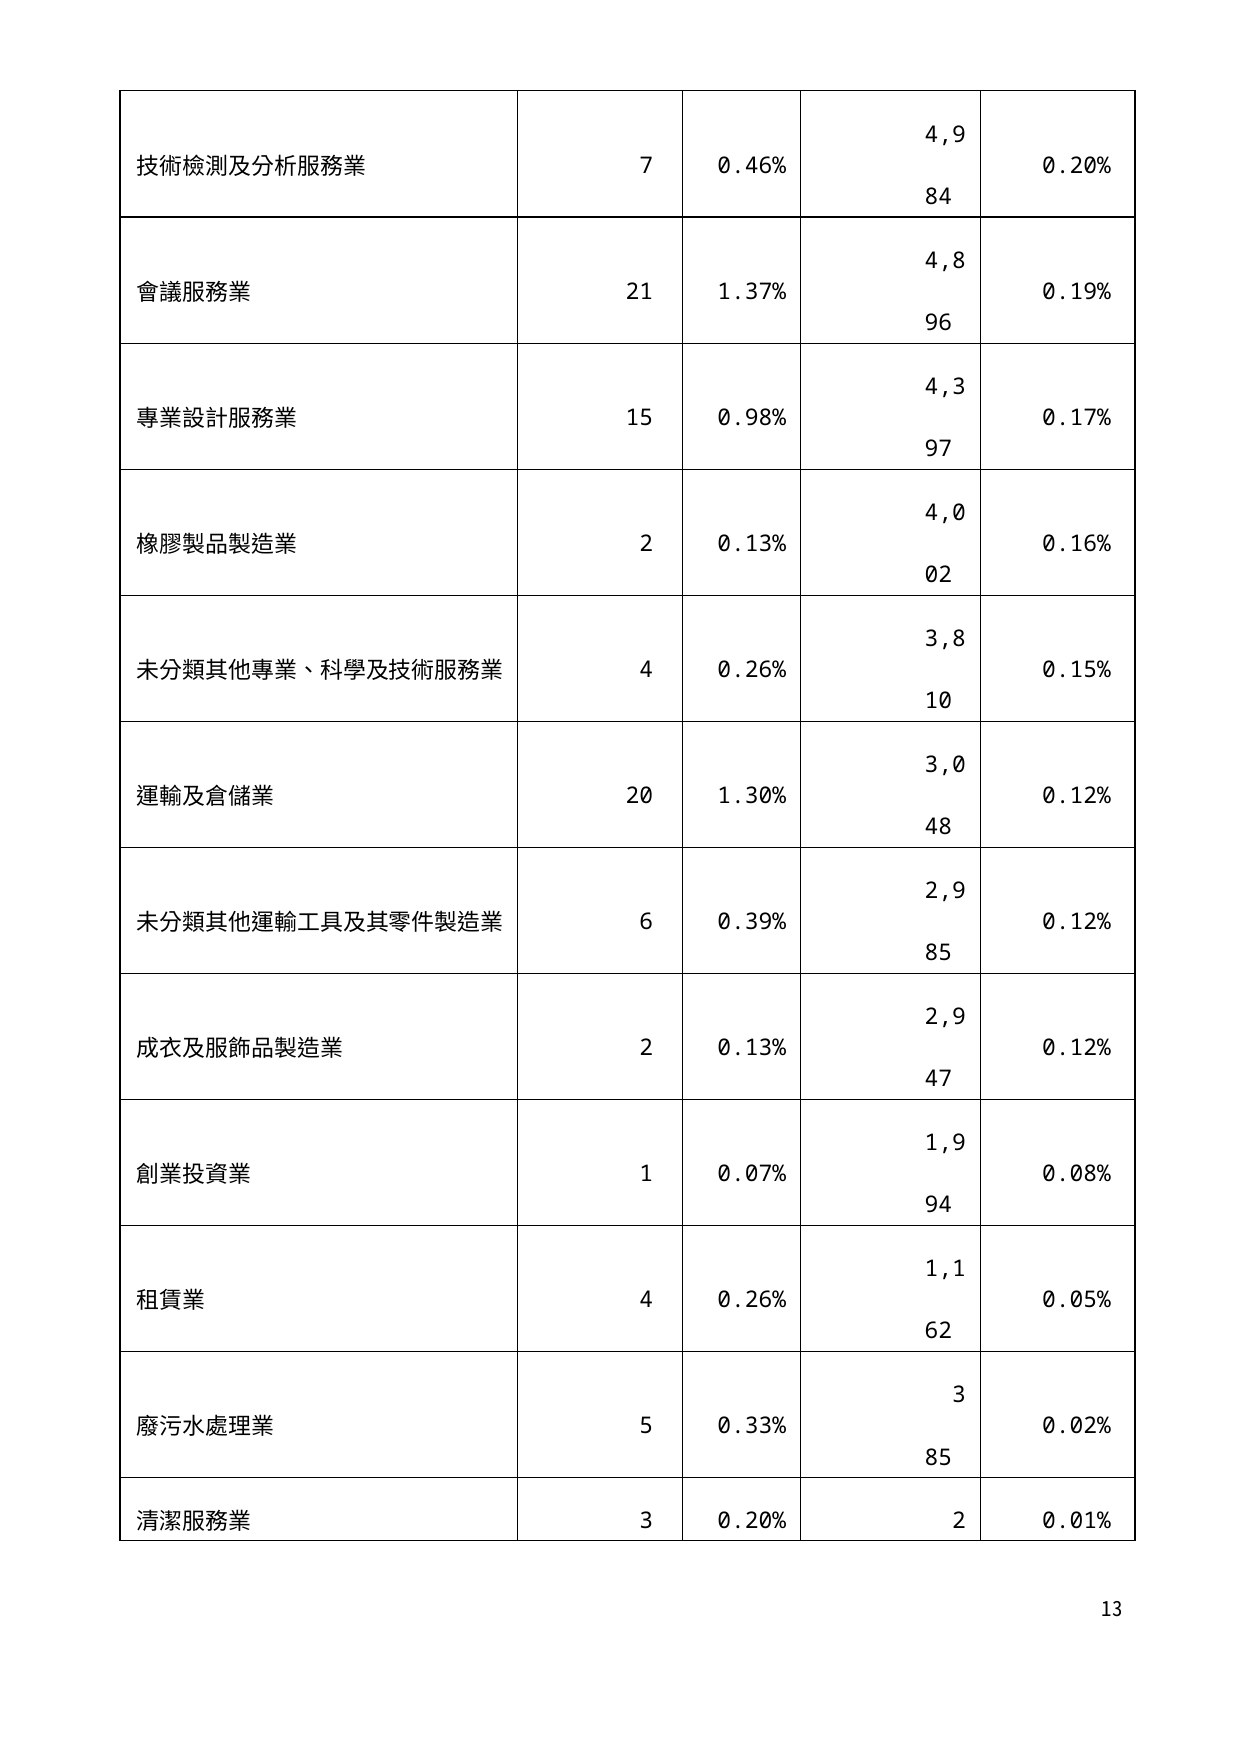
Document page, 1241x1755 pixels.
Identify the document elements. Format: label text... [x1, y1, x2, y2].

table_cell 0.26% [683, 596, 800, 721]
table_cell 1.37% [683, 218, 800, 342]
table_cell 1,994 [801, 1100, 980, 1225]
table_cell 創業投資業 [121, 1100, 517, 1225]
table_cell 2 [518, 974, 682, 1099]
table_cell 技術檢測及分析服務業 [121, 91, 517, 216]
table_cell 廢污水處理業 [121, 1352, 517, 1477]
table_cell 0.20% [683, 1478, 800, 1540]
table_cell 5 [518, 1352, 682, 1477]
table_cell 385 [801, 1352, 980, 1477]
table_cell 運輸及倉儲業 [121, 722, 517, 847]
table_cell 2,947 [801, 974, 980, 1099]
table_cell 2 [518, 470, 682, 594]
table_cell 未分類其他專業、科學及技術服務業 [121, 596, 517, 721]
table_cell 0.16% [981, 470, 1134, 594]
table_cell 0.20% [981, 91, 1134, 216]
table_cell 0.33% [683, 1352, 800, 1477]
table_cell 0.12% [981, 974, 1134, 1099]
table_cell 0.02% [981, 1352, 1134, 1477]
table_cell 會議服務業 [121, 218, 517, 342]
table_cell 租賃業 [121, 1226, 517, 1351]
table_cell 20 [518, 722, 682, 847]
table_cell 0.01% [981, 1478, 1134, 1540]
table_cell 0.17% [981, 344, 1134, 468]
table_cell 3 [518, 1478, 682, 1540]
table_cell 4,984 [801, 91, 980, 216]
table_cell 0.19% [981, 218, 1134, 342]
table_cell 清潔服務業 [121, 1478, 517, 1540]
table_cell 0.13% [683, 470, 800, 594]
table_cell 0.46% [683, 91, 800, 216]
table_cell 1 [518, 1100, 682, 1225]
table_cell 0.26% [683, 1226, 800, 1351]
table_cell 4 [518, 1226, 682, 1351]
table_cell 未分類其他運輸工具及其零件製造業 [121, 848, 517, 973]
table_cell 橡膠製品製造業 [121, 470, 517, 594]
table_cell 0.98% [683, 344, 800, 468]
table_cell 1,162 [801, 1226, 980, 1351]
table_cell 4,896 [801, 218, 980, 342]
table_cell 成衣及服飾品製造業 [121, 974, 517, 1099]
table_cell 2 [801, 1478, 980, 1540]
table_cell 0.08% [981, 1100, 1134, 1225]
table_cell 0.12% [981, 722, 1134, 847]
table_cell 專業設計服務業 [121, 344, 517, 468]
table_cell 4 [518, 596, 682, 721]
table_cell 0.12% [981, 848, 1134, 973]
table_cell 1.30% [683, 722, 800, 847]
table_cell 7 [518, 91, 682, 216]
table_cell 2,985 [801, 848, 980, 973]
table_cell 0.13% [683, 974, 800, 1099]
table_cell 4,397 [801, 344, 980, 468]
table_cell 21 [518, 218, 682, 342]
table_cell 3,810 [801, 596, 980, 721]
table_cell 3,048 [801, 722, 980, 847]
table_cell 0.39% [683, 848, 800, 973]
table_cell 0.05% [981, 1226, 1134, 1351]
table_cell 6 [518, 848, 682, 973]
table_cell 0.07% [683, 1100, 800, 1225]
table_cell 15 [518, 344, 682, 468]
table_cell 4,002 [801, 470, 980, 594]
table_cell 0.15% [981, 596, 1134, 721]
